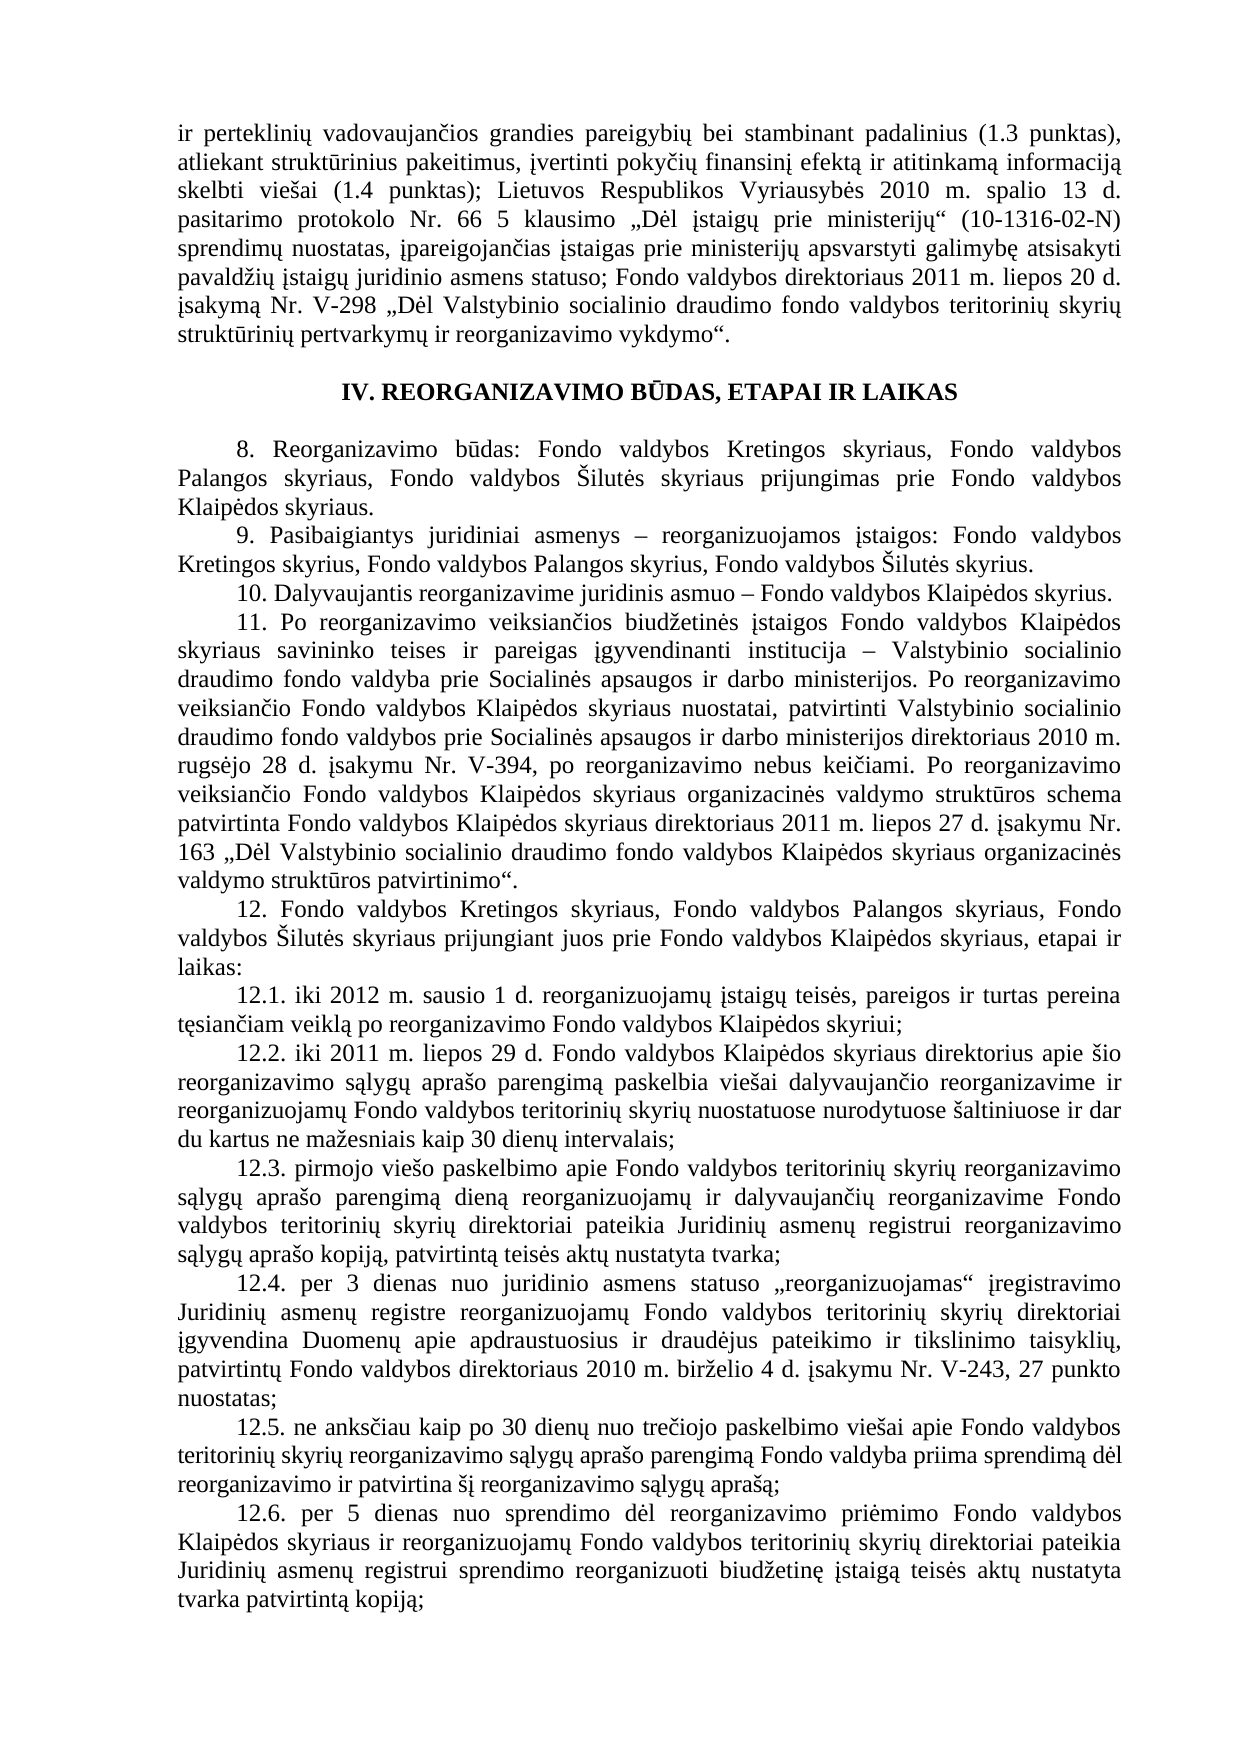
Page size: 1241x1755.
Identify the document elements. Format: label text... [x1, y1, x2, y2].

text 12.5. ne anksčiau kaip po 30 dienų nuo trečiojo paskelbimo viešai apie Fondo valdybos teritorinių skyrių reorganizavimo sąlygų aprašo parengimą Fondo valdyba priima sprendimą dėl reorganizavimo ir patvirtina šį reorganizavimo sąlygų aprašą; [177, 1412, 1122, 1498]
text 11. Po reorganizavimo veiksiančios biudžetinės įstaigos Fondo valdybos Klaipėdos skyriaus savininko teises ir pareigas įgyvendinanti institucija – Valstybinio socialinio draudimo fondo valdyba prie Socialinės apsaugos ir darbo ministerijos. Po reorganizavimo veiksiančio Fondo valdybos Klaipėdos skyriaus nuostatai, patvirtinti Valstybinio socialinio draudimo fondo valdybos prie Socialinės apsaugos ir darbo ministerijos direktoriaus 2010 m. rugsėjo 28 d. įsakymu Nr. V-394, po reorganizavimo nebus keičiami. Po reorganizavimo veiksiančio Fondo valdybos Klaipėdos skyriaus organizacinės valdymo struktūros schema patvirtinta Fondo valdybos Klaipėdos skyriaus direktoriaus 2011 m. liepos 27 d. įsakymu Nr. 163 „Dėl Valstybinio socialinio draudimo fondo valdybos Klaipėdos skyriaus organizacinės valdymo struktūros patvirtinimo“. [177, 607, 1122, 894]
text IV. REORGANIZAVIMO BŪDAS, ETAPAI IR LAIKAS [177, 377, 1122, 406]
text 12.4. per 3 dienas nuo juridinio asmens statuso „reorganizuojamas“ įregistravimo Juridinių asmenų registre reorganizuojamų Fondo valdybos teritorinių skyrių direktoriai įgyvendina Duomenų apie apdraustuosius ir draudėjus pateikimo ir tikslinimo taisyklių, patvirtintų Fondo valdybos direktoriaus 2010 m. birželio 4 d. įsakymu Nr. V-243, 27 punkto nuostatas; [177, 1268, 1122, 1412]
text 12.2. iki 2011 m. liepos 29 d. Fondo valdybos Klaipėdos skyriaus direktorius apie šio reorganizavimo sąlygų aprašo parengimą paskelbia viešai dalyvaujančio reorganizavime ir reorganizuojamų Fondo valdybos teritorinių skyrių nuostatuose nurodytuose šaltiniuose ir dar du kartus ne mažesniais kaip 30 dienų intervalais; [177, 1038, 1122, 1153]
text 9. Pasibaigiantys juridiniai asmenys – reorganizuojamos įstaigos: Fondo valdybos Kretingos skyrius, Fondo valdybos Palangos skyrius, Fondo valdybos Šilutės skyrius. [177, 521, 1122, 578]
text ir perteklinių vadovaujančios grandies pareigybių bei stambinant padalinius (1.3 punktas), atliekant struktūrinius pakeitimus, įvertinti pokyčių finansinį efektą ir atitinkamą informaciją skelbti viešai (1.4 punktas); Lietuvos Respublikos Vyriausybės 2010 m. spalio 13 d. pasitarimo protokolo Nr. 66 5 klausimo „Dėl įstaigų prie ministerijų“ (10-1316-02-N) sprendimų nuostatas, įpareigojančias įstaigas prie ministerijų apsvarstyti galimybę atsisakyti pavaldžių įstaigų juridinio asmens statuso; Fondo valdybos direktoriaus 2011 m. liepos 20 d. įsakymą Nr. V-298 „Dėl Valstybinio socialinio draudimo fondo valdybos teritorinių skyrių struktūrinių pertvarkymų ir reorganizavimo vykdymo“. [177, 118, 1122, 348]
text 12.3. pirmojo viešo paskelbimo apie Fondo valdybos teritorinių skyrių reorganizavimo sąlygų aprašo parengimą dieną reorganizuojamų ir dalyvaujančių reorganizavime Fondo valdybos teritorinių skyrių direktoriai pateikia Juridinių asmenų registrui reorganizavimo sąlygų aprašo kopiją, patvirtintą teisės aktų nustatyta tvarka; [177, 1153, 1122, 1268]
text 12. Fondo valdybos Kretingos skyriaus, Fondo valdybos Palangos skyriaus, Fondo valdybos Šilutės skyriaus prijungiant juos prie Fondo valdybos Klaipėdos skyriaus, etapai ir laikas: [177, 894, 1122, 981]
text 12.6. per 5 dienas nuo sprendimo dėl reorganizavimo priėmimo Fondo valdybos Klaipėdos skyriaus ir reorganizuojamų Fondo valdybos teritorinių skyrių direktoriai pateikia Juridinių asmenų registrui sprendimo reorganizuoti biudžetinę įstaigą teisės aktų nustatyta tvarka patvirtintą kopiją; [177, 1498, 1122, 1613]
text 8. Reorganizavimo būdas: Fondo valdybos Kretingos skyriaus, Fondo valdybos Palangos skyriaus, Fondo valdybos Šilutės skyriaus prijungimas prie Fondo valdybos Klaipėdos skyriaus. [177, 434, 1122, 521]
text 12.1. iki 2012 m. sausio 1 d. reorganizuojamų įstaigų teisės, pareigos ir turtas pereina tęsiančiam veiklą po reorganizavimo Fondo valdybos Klaipėdos skyriui; [177, 981, 1122, 1038]
text 10. Dalyvaujantis reorganizavime juridinis asmuo – Fondo valdybos Klaipėdos skyrius. [177, 578, 1122, 607]
